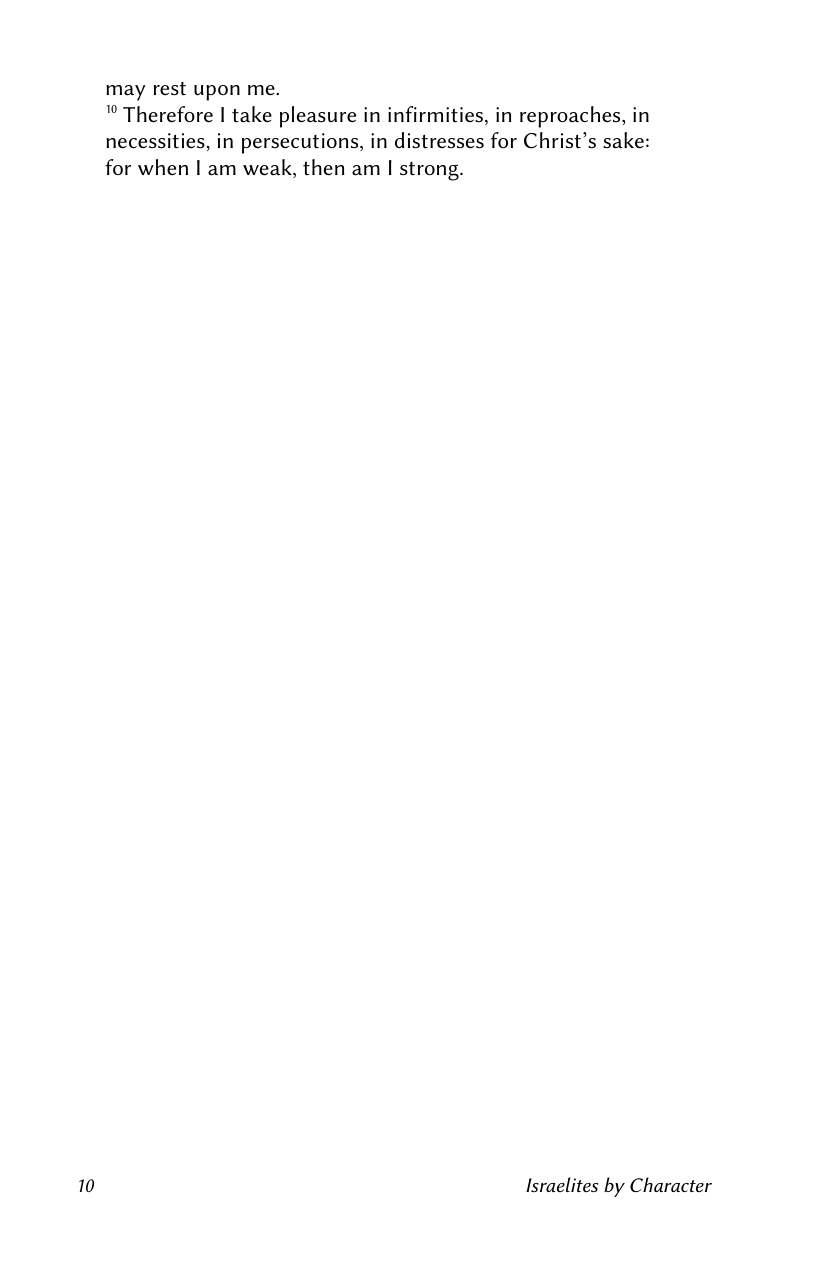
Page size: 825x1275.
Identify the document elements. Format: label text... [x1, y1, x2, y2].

text may rest upon me. [105, 75, 682, 101]
text 10 Therefore I take pleasure in infirmities, in reproaches, in necessities, in persecutions, in distresses for Christ’s sake: for when I am weak, then am I strong. [105, 102, 682, 181]
